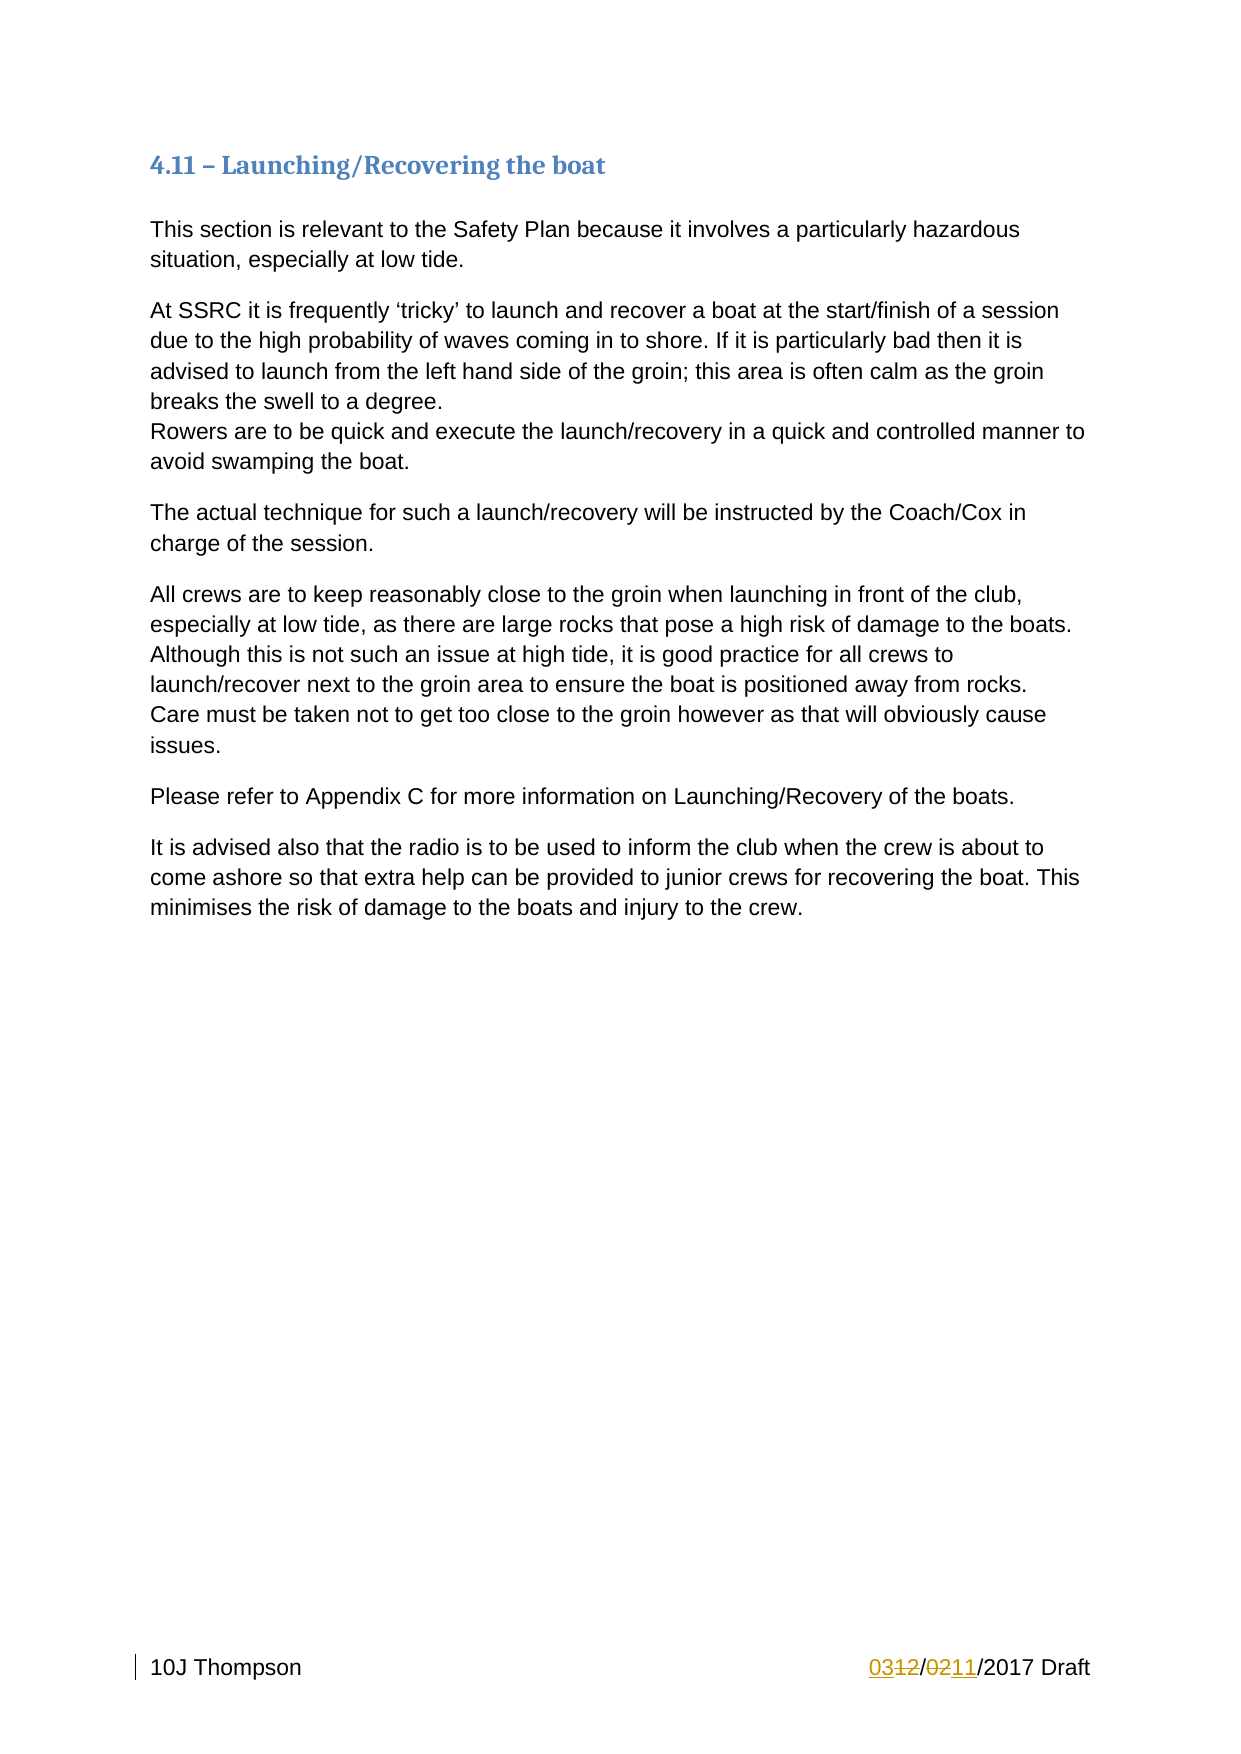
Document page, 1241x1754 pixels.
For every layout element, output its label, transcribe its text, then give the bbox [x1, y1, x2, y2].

text The actual technique for such a launch/recovery will be instructed by the Coach/Cox in charge of the session. [150, 499, 1090, 556]
text It is advised also that the radio is to be used to inform the club when the crew is about to come ashore so that extra help can be provided to junior crews for recovering the boat. This minimises the risk of damage to the boats and injury to the crew. [150, 834, 1090, 920]
text All crews are to keep reasonably close to the groin when launching in front of the club, especially at low tide, as there are large rocks that pose a high risk of damage to the boats. Although this is not such an issue at high tide, it is good practice for all crews to launch/recover next to the groin area to ensure the boat is positioned away from rocks. Care must be taken not to get too close to the groin however as that will obviously cause issues. [150, 581, 1090, 758]
text Please refer to Appendix C for more information on Launching/Recovery of the boats. [150, 783, 1090, 809]
text This section is relevant to the Safety Plan because it involves a particularly hazardous situation, especially at low tide. [150, 186, 1090, 272]
subtitle 4.11 – Launching/Recovering the boat [150, 150, 1090, 181]
text At SSRC it is frequently ‘tricky’ to launch and recover a boat at the start/finish of a session due to the high probability of waves coming in to shore. If it is particularly bad then it is advised to launch from the left hand side of the groin; this area is often calm as the groin breaks the swell to a degree. Rowers are to be quick and execute the launch/recovery in a quick and controlled manner to avoid swamping the boat. [150, 297, 1090, 474]
